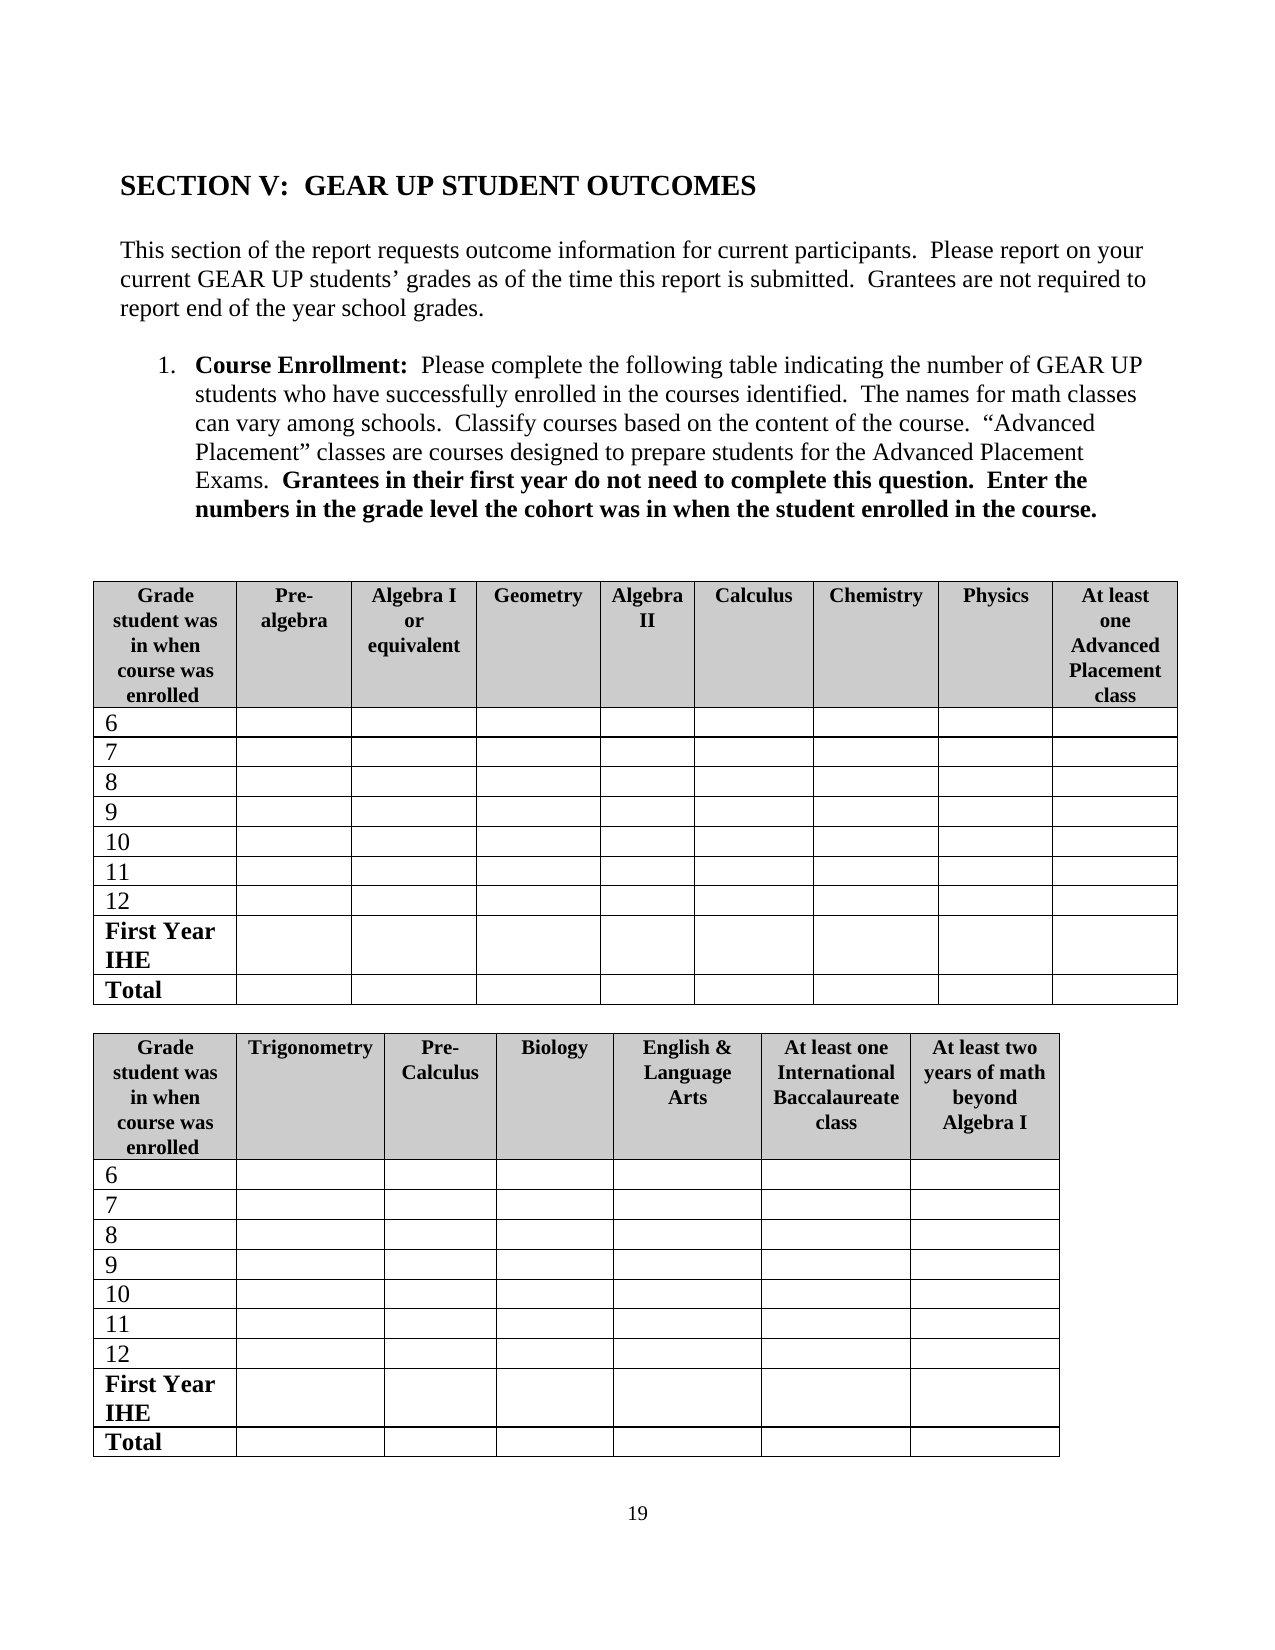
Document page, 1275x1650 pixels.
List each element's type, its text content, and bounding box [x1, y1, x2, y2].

table_cell [352, 886, 476, 915]
table_cell [1053, 767, 1177, 796]
table_cell [1053, 857, 1177, 885]
subtitle SECTION V: GEAR UP STUDENT OUTCOMES [120, 168, 1155, 202]
table_cell [385, 1309, 496, 1338]
table_header Algebra II [601, 582, 694, 707]
table_header English & Language Arts [614, 1034, 761, 1159]
table_cell [237, 1309, 384, 1338]
table_cell 6 [94, 1160, 236, 1189]
table_cell 11 [94, 1309, 236, 1338]
table_cell [614, 1369, 761, 1426]
table_cell [1053, 797, 1177, 826]
table_cell [814, 797, 938, 826]
table_cell [237, 1250, 384, 1278]
table_cell [939, 738, 1052, 766]
table_cell [601, 827, 694, 856]
table_cell [601, 886, 694, 915]
table_cell [614, 1220, 761, 1249]
table_cell 9 [94, 797, 236, 826]
table_cell [385, 1220, 496, 1249]
table_cell [695, 767, 813, 796]
table_cell [939, 797, 1052, 826]
table_cell [695, 857, 813, 885]
table_cell [385, 1160, 496, 1189]
table_cell [477, 857, 600, 885]
table_cell [601, 857, 694, 885]
table_cell [939, 857, 1052, 885]
table_cell [385, 1428, 496, 1456]
table_cell [497, 1339, 613, 1368]
table_cell [1053, 886, 1177, 915]
table_cell [237, 1428, 384, 1456]
table_cell 7 [94, 1190, 236, 1219]
list Course Enrollment: Please complete the following table indicating the number of GEAR UP students who have successfully enrolled in the courses identified. The names for math classes can vary among schools. Classify courses based on the content of the course. “Advanced Placement” classes are courses designed to prepare students for the Advanced Placement Exams. Grantees in their first year do not need to complete this question. Enter the numbers in the grade level the cohort was in when the student enrolled in the course. [157, 351, 1155, 523]
table_cell [814, 827, 938, 856]
table_header Biology [497, 1034, 613, 1159]
table_cell [695, 916, 813, 974]
table_cell [695, 738, 813, 766]
table_cell [695, 797, 813, 826]
table_header At least two years of math beyond Algebra I [911, 1034, 1059, 1159]
table_cell [614, 1339, 761, 1368]
table_header Pre-algebra [237, 582, 351, 707]
table_cell [601, 738, 694, 766]
table_cell 9 [94, 1250, 236, 1278]
table_cell [237, 857, 351, 885]
table_cell Total [94, 1428, 236, 1456]
table_cell [385, 1339, 496, 1368]
table_cell [814, 738, 938, 766]
table_cell [352, 767, 476, 796]
table_cell 8 [94, 767, 236, 796]
table_cell [762, 1428, 910, 1456]
table_cell [352, 708, 476, 736]
table_cell 10 [94, 1280, 236, 1308]
text This section of the report requests outcome information for current participants. Please report on your current GEAR UP students’ grades as of the time this report is submitted. Grantees are not required to report end of the year school grades. [120, 236, 1155, 322]
table_header Physics [939, 582, 1052, 707]
table_cell [477, 767, 600, 796]
table_cell [601, 767, 694, 796]
table_cell [911, 1309, 1059, 1338]
table_cell [352, 975, 476, 1003]
table_cell [497, 1369, 613, 1426]
table_cell [1053, 916, 1177, 974]
table_cell [939, 886, 1052, 915]
table_cell [352, 857, 476, 885]
table_cell 12 [94, 1339, 236, 1368]
table_cell [814, 975, 938, 1003]
table_cell [477, 975, 600, 1003]
table_cell First Year IHE [94, 916, 236, 974]
table_cell [911, 1369, 1059, 1426]
table_cell [939, 975, 1052, 1003]
table_header Geometry [477, 582, 600, 707]
table_cell [814, 857, 938, 885]
table_cell [1053, 827, 1177, 856]
table_cell [695, 827, 813, 856]
table_cell [614, 1280, 761, 1308]
table_header Chemistry [814, 582, 938, 707]
table_cell [939, 827, 1052, 856]
table_cell [237, 886, 351, 915]
table_cell [237, 1220, 384, 1249]
table_cell [497, 1190, 613, 1219]
table_cell 8 [94, 1220, 236, 1249]
table_cell [497, 1280, 613, 1308]
table_cell [237, 975, 351, 1003]
table_header Grade student was in when course was enrolled [94, 582, 236, 707]
table_cell [911, 1160, 1059, 1189]
table_cell [1053, 975, 1177, 1003]
table_header Trigonometry [237, 1034, 384, 1159]
table_cell [477, 827, 600, 856]
table_cell [477, 708, 600, 736]
table_cell [477, 738, 600, 766]
table_cell [762, 1190, 910, 1219]
table_cell 7 [94, 738, 236, 766]
table_cell 10 [94, 827, 236, 856]
table_cell [497, 1309, 613, 1338]
table_cell [614, 1250, 761, 1278]
table_cell [237, 1280, 384, 1308]
table_cell [601, 975, 694, 1003]
table_cell [614, 1309, 761, 1338]
table_cell 11 [94, 857, 236, 885]
table_cell [939, 767, 1052, 796]
table_cell [814, 916, 938, 974]
table_header At least one Advanced Placement class [1053, 582, 1177, 707]
table_cell [911, 1339, 1059, 1368]
table_cell [352, 738, 476, 766]
table_cell [352, 827, 476, 856]
table_cell [237, 738, 351, 766]
table_cell [939, 708, 1052, 736]
table_cell [385, 1369, 496, 1426]
table_cell [762, 1280, 910, 1308]
table_cell [237, 797, 351, 826]
table_header Calculus [695, 582, 813, 707]
table_cell [939, 916, 1052, 974]
table_cell [601, 916, 694, 974]
table_cell [762, 1220, 910, 1249]
table_cell [601, 708, 694, 736]
table_cell [911, 1220, 1059, 1249]
table_cell [911, 1190, 1059, 1219]
table_header At least one International Baccalaureate class [762, 1034, 910, 1159]
table_cell [814, 708, 938, 736]
table_cell 6 [94, 708, 236, 736]
table_cell [497, 1160, 613, 1189]
table_cell [614, 1190, 761, 1219]
table_cell [237, 1369, 384, 1426]
table_cell [497, 1250, 613, 1278]
table_cell [1053, 708, 1177, 736]
table_cell [814, 767, 938, 796]
table_cell [762, 1309, 910, 1338]
table_cell [385, 1190, 496, 1219]
table_header Pre-Calculus [385, 1034, 496, 1159]
table_cell [497, 1220, 613, 1249]
table_header Algebra I or equivalent [352, 582, 476, 707]
table_cell First Year IHE [94, 1369, 236, 1426]
table_cell [695, 975, 813, 1003]
table_cell [385, 1250, 496, 1278]
table_cell [614, 1428, 761, 1456]
table_cell [614, 1160, 761, 1189]
table_cell [762, 1339, 910, 1368]
table_cell [814, 886, 938, 915]
table_cell [237, 708, 351, 736]
table_cell [237, 1160, 384, 1189]
table_cell [237, 827, 351, 856]
table_cell [237, 767, 351, 796]
table_cell [911, 1280, 1059, 1308]
table_cell [1053, 738, 1177, 766]
table_cell [352, 797, 476, 826]
table_cell [237, 1339, 384, 1368]
table_cell [477, 916, 600, 974]
table_header Grade student was in when course was enrolled [94, 1034, 236, 1159]
table_cell Total [94, 975, 236, 1003]
table_cell [762, 1369, 910, 1426]
table_cell [385, 1280, 496, 1308]
table_cell [762, 1160, 910, 1189]
table_cell [497, 1428, 613, 1456]
table_cell [237, 1190, 384, 1219]
table_cell [352, 916, 476, 974]
table_cell [601, 797, 694, 826]
table_cell [695, 708, 813, 736]
table_cell 12 [94, 886, 236, 915]
table_cell [762, 1250, 910, 1278]
table_cell [477, 886, 600, 915]
table_cell [695, 886, 813, 915]
table_cell [477, 797, 600, 826]
table_cell [911, 1428, 1059, 1456]
table_cell [237, 916, 351, 974]
table_cell [911, 1250, 1059, 1278]
